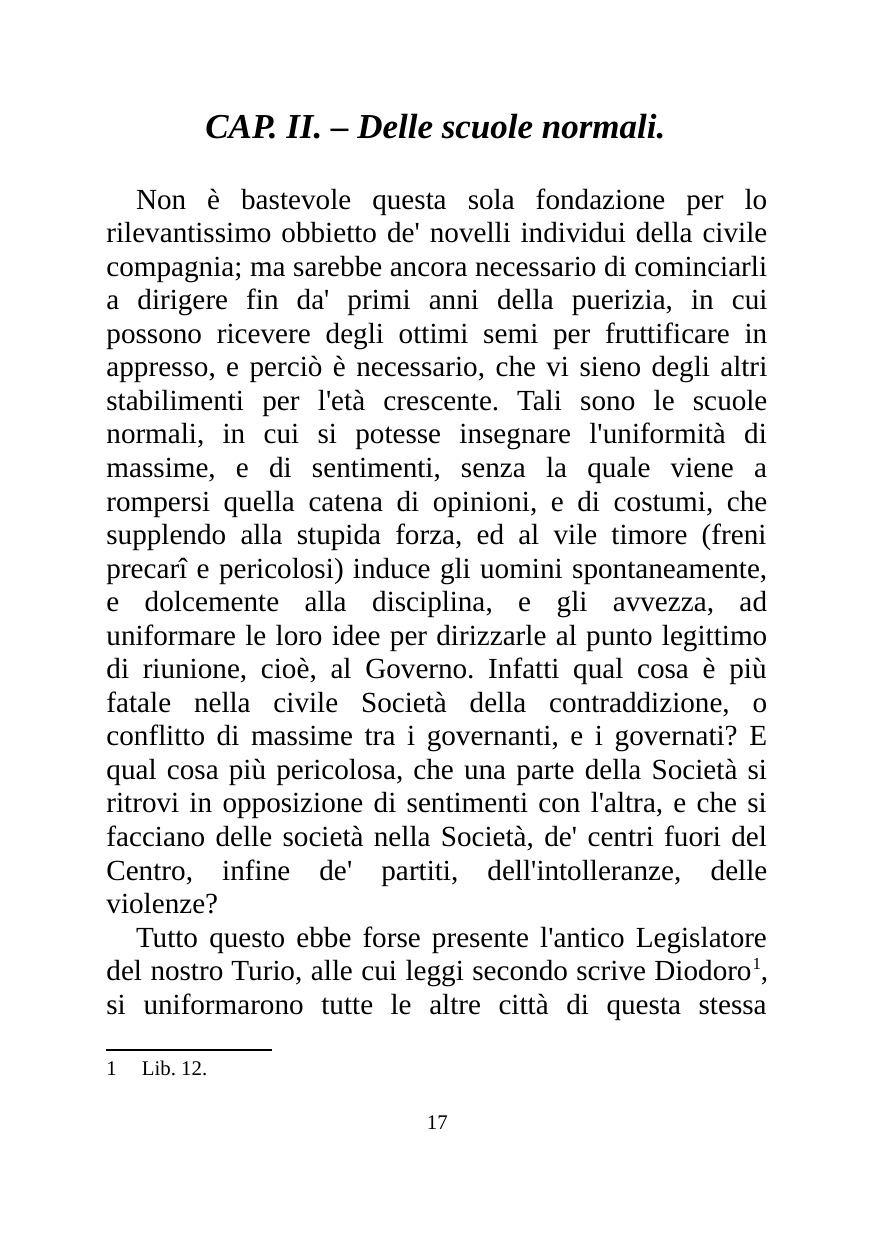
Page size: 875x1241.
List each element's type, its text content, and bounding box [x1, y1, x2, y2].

subtitle CAP. II. – Delle scuole normali. [106, 106, 768, 146]
text Lib. 12. [106, 1056, 768, 1080]
text Tutto questo ebbe forse presente l'antico Legislatore del nostro Turio, alle cui leggi secondo scrive Diodoro, si uniformarono tutte le altre città di questa stessa [106, 920, 768, 1020]
text Non è bastevole questa sola fondazione per lo rilevantissimo obbietto de' novelli individui della civile compagnia; ma sarebbe ancora necessario di cominciarli a dirigere fin da' primi anni della puerizia, in cui possono ricevere degli ottimi semi per fruttificare in appresso, e perciò è necessario, che vi sieno degli altri stabilimenti per l'età crescente. Tali sono le scuole normali, in cui si potesse insegnare l'uniformità di massime, e di sentimenti, senza la quale viene a rompersi quella catena di opinioni, e di costumi, che supplendo alla stupida forza, ed al vile timore (freni precarî e pericolosi) induce gli uomini spontaneamente, e dolcemente alla disciplina, e gli avvezza, ad uniformare le loro idee per dirizzarle al punto legittimo di riunione, cioè, al Governo. Infatti qual cosa è più fatale nella civile Società della contraddizione, o conflitto di massime tra i governanti, e i governati? E qual cosa più pericolosa, che una parte della Società si ritrovi in opposizione di sentimenti con l'altra, e che si facciano delle società nella Società, de' centri fuori del Centro, infine de' partiti, dell'intolleranze, delle violenze? [106, 182, 768, 920]
